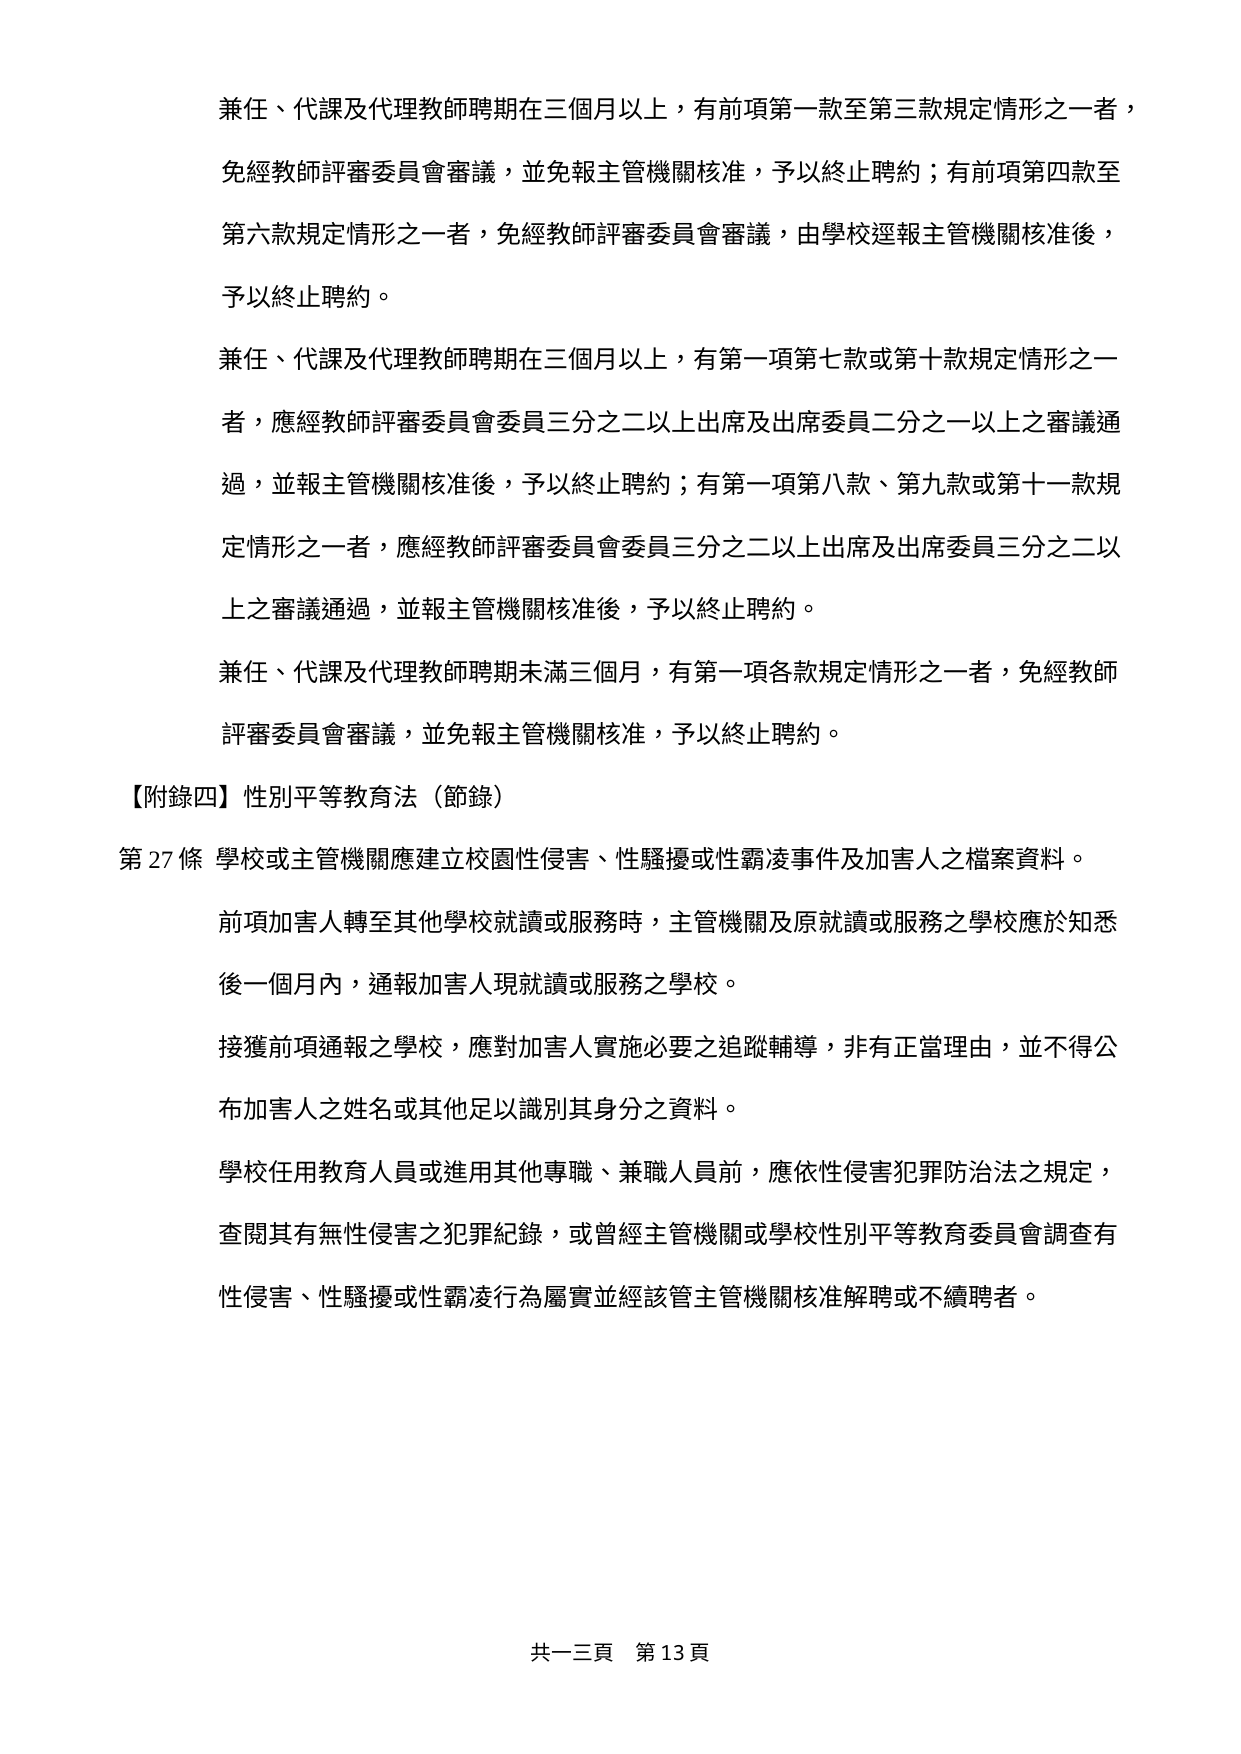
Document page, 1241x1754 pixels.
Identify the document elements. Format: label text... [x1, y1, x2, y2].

text 學校任用教育人員或進用其他專職、兼職人員前，應依性侵害犯罪防治法之規定，查閱其有無性侵害之犯罪紀錄，或曾經主管機關或學校性別平等教育委員會調查有性侵害、性騷擾或性霸凌行為屬實並經該管主管機關核准解聘或不續聘者。 [218, 1129, 1122, 1316]
text 前項加害人轉至其他學校就讀或服務時，主管機關及原就讀或服務之學校應於知悉 [143, 879, 1122, 941]
text 兼任、代課及代理教師聘期在三個月以上，有前項第一款至第三款規定情形之一者，免經教師評審委員會審議，並免報主管機關核准，予以終止聘約；有前項第四款至第六款規定情形之一者，免經教師評審委員會審議，由學校逕報主管機關核准後，予以終止聘約。 [218, 66, 1122, 316]
text 兼任、代課及代理教師聘期在三個月以上，有第一項第七款或第十款規定情形之一者，應經教師評審委員會委員三分之二以上出席及出席委員二分之一以上之審議通過，並報主管機關核准後，予以終止聘約；有第一項第八款、第九款或第十一款規定情形之一者，應經教師評審委員會委員三分之二以上出席及出席委員三分之二以上之審議通過，並報主管機關核准後，予以終止聘約。 [218, 316, 1122, 629]
text 【附錄四】性別平等教育法（節錄） [118, 754, 1122, 816]
text 兼任、代課及代理教師聘期未滿三個月，有第一項各款規定情形之一者，免經教師評審委員會審議，並免報主管機關核准，予以終止聘約。 [218, 629, 1122, 754]
text 後一個月內，通報加害人現就讀或服務之學校。 [143, 941, 1122, 1004]
text 接獲前項通報之學校，應對加害人實施必要之追蹤輔導，非有正當理由，並不得公布加害人之姓名或其他足以識別其身分之資料。 [218, 1004, 1122, 1129]
text 第27條 學校或主管機關應建立校園性侵害、性騷擾或性霸凌事件及加害人之檔案資料。 [118, 816, 1122, 879]
